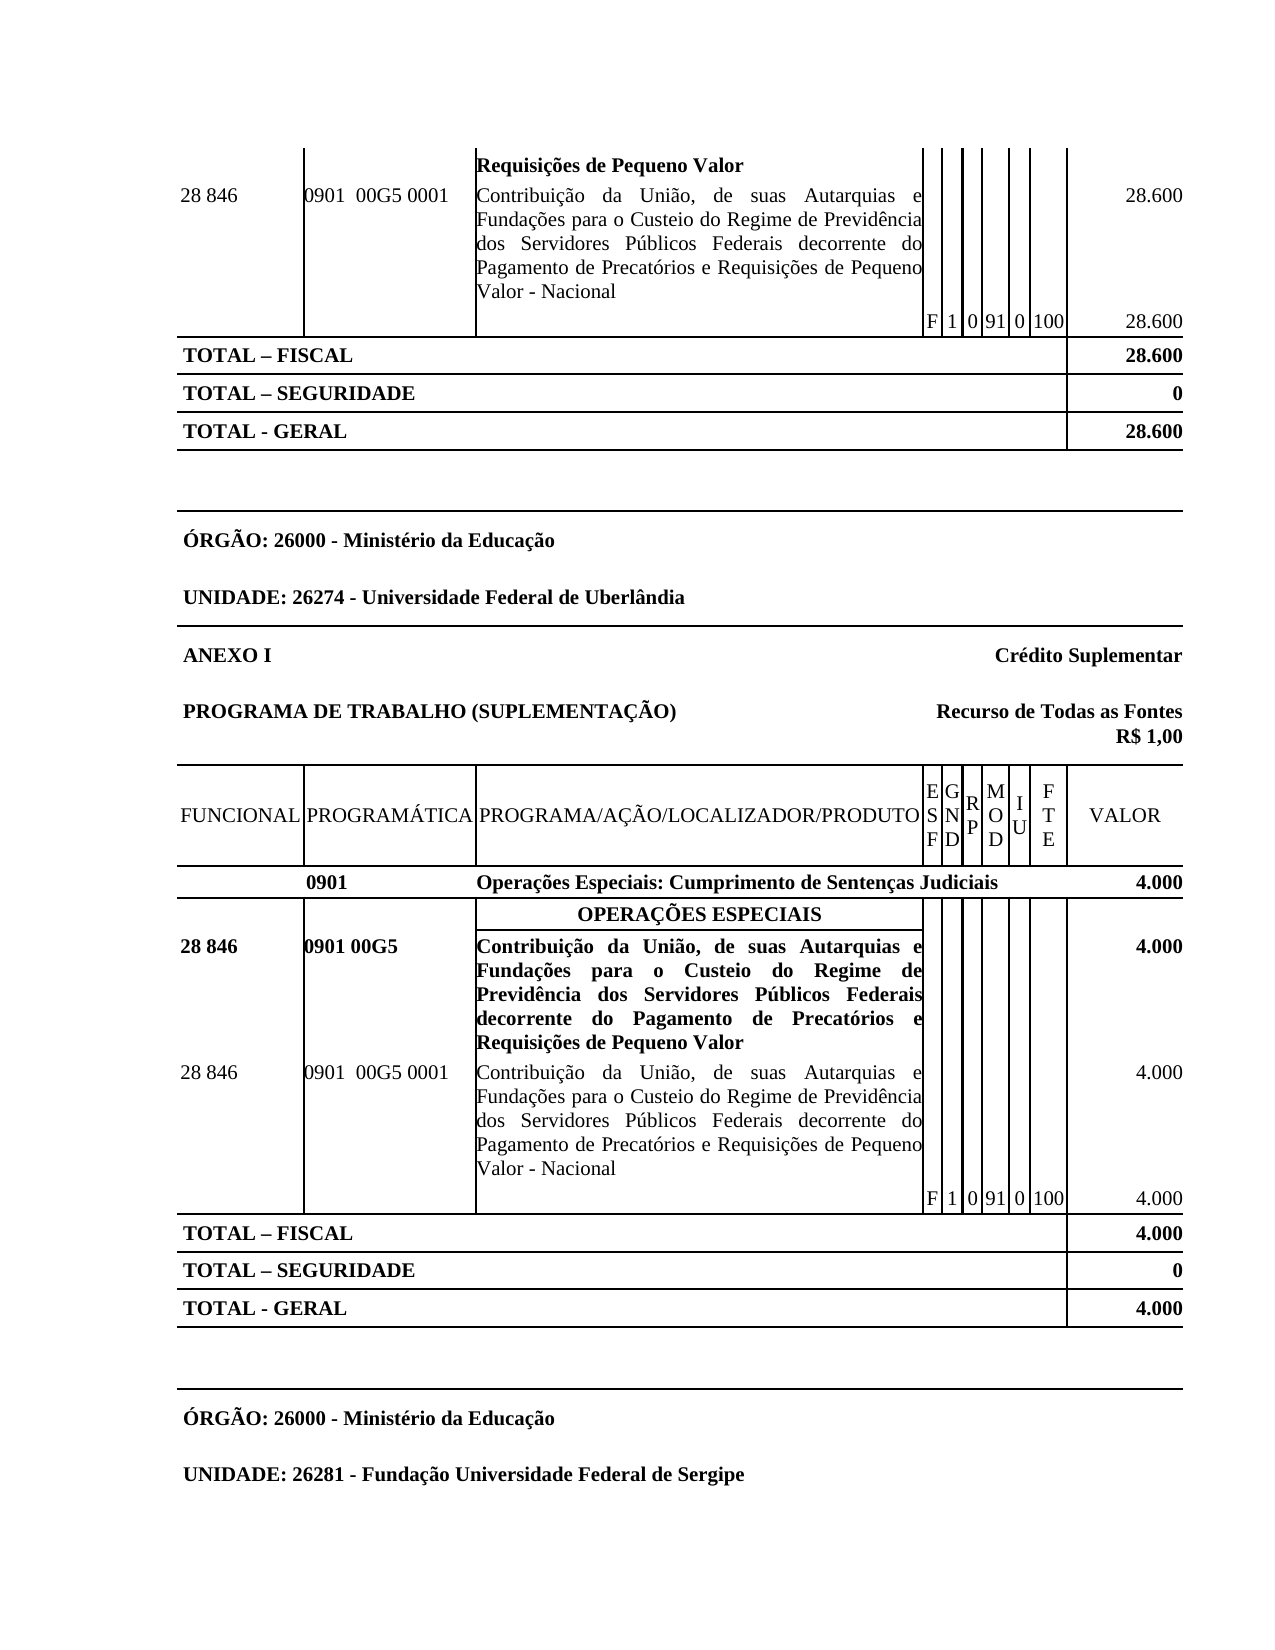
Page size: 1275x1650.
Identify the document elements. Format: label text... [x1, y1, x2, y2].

table_cell [1031, 899, 1066, 929]
table_cell [1068, 899, 1183, 929]
table_cell 91 [983, 306, 1008, 336]
table_cell 100 [1031, 306, 1066, 336]
table_cell [924, 929, 941, 1057]
table_cell PROGRAMÁTICA [305, 766, 475, 865]
table_cell 28 846 [177, 1057, 303, 1183]
table_cell Operações Especiais [477, 899, 922, 929]
table_cell 0 [1068, 375, 1183, 411]
table_cell [1010, 1057, 1029, 1183]
table_cell [177, 306, 303, 336]
table_cell 1 [943, 306, 961, 336]
table_cell [1010, 929, 1029, 1057]
table_cell TOTAL – FISCAL [177, 338, 1066, 373]
table_cell F [924, 306, 941, 336]
table_cell [964, 929, 981, 1057]
table_cell TOTAL – SEGURIDADE [177, 375, 1066, 411]
table_cell 28.600 [1068, 413, 1183, 448]
table_cell 4.000 [1068, 1057, 1183, 1183]
table_cell TOTAL - GERAL [177, 1290, 1066, 1326]
table_cell E S F [924, 766, 941, 865]
table_cell [964, 899, 981, 929]
table_cell [983, 1057, 1008, 1183]
table_cell 0 [1068, 1253, 1183, 1288]
table_cell 100 [1031, 1183, 1066, 1213]
table_cell PROGRAMA/AÇÃO/LOCALIZADOR/PRODUTO [477, 766, 922, 865]
table_cell [477, 306, 922, 336]
table_cell 4.000 [1068, 1215, 1183, 1251]
table_cell [477, 1183, 922, 1213]
table_cell [1068, 148, 1183, 179]
table_cell Contribuição da União, de suas Autarquias e Fundações para o Custeio do Regime de Previdência dos Servidores Públicos Federais decorrente do Pagamento de Precatórios e Requisições de Pequeno Valor - Nacional [477, 1057, 922, 1183]
table_cell UNIDADE: 26274 - Universidade Federal de Uberlândia [177, 569, 923, 625]
table_cell [305, 148, 475, 179]
table_cell [924, 148, 941, 179]
table_cell [177, 451, 1067, 510]
table_cell ÓRGÃO: 26000 - Ministério da Educação [177, 1390, 1183, 1446]
table_cell [964, 180, 981, 306]
table_cell Recurso de Todas as Fontes R$ 1,00 [923, 683, 1183, 764]
table_cell TOTAL – SEGURIDADE [177, 1253, 1066, 1288]
table_cell [305, 899, 475, 929]
table_cell [924, 1057, 941, 1183]
table_cell 28.600 [1068, 306, 1183, 336]
table_cell 0 [964, 1183, 981, 1213]
table_cell 1 [943, 1183, 961, 1213]
table_cell [1031, 1057, 1066, 1183]
table_cell FUNCIONAL [177, 766, 303, 865]
table_cell [177, 899, 303, 929]
table_cell [1067, 451, 1183, 510]
table_cell [924, 180, 941, 306]
table_cell [305, 1183, 475, 1213]
table_cell TOTAL - GERAL [177, 413, 1066, 448]
table_cell 0901 00G5 [305, 929, 475, 1057]
table_cell F T E [1031, 766, 1066, 865]
table_cell [1031, 148, 1066, 179]
table_cell 0901 [177, 867, 476, 897]
table_cell [177, 1328, 1067, 1387]
table_cell UNIDADE: 26281 - Fundação Universidade Federal de Sergipe [177, 1446, 923, 1502]
table_cell [1031, 929, 1066, 1057]
table_cell Requisições de Pequeno Valor [477, 148, 922, 179]
table_cell [1010, 180, 1029, 306]
table_cell [964, 148, 981, 179]
table_cell 0 [1010, 1183, 1029, 1213]
table_cell 28 846 [177, 929, 303, 1057]
table_cell M O D [983, 766, 1008, 865]
table_cell [923, 1446, 1183, 1502]
table_cell [1010, 148, 1029, 179]
table_cell [1067, 1328, 1183, 1387]
table_cell I U [1010, 766, 1029, 865]
table_cell G N D [943, 766, 961, 865]
table_cell Contribuição da União, de suas Autarquias e Fundações para o Custeio do Regime de Previdência dos Servidores Públicos Federais decorrente do Pagamento de Precatórios e Requisições de Pequeno Valor - Nacional [477, 180, 922, 306]
table_cell [983, 899, 1008, 929]
table_cell 4.000 [1068, 929, 1183, 1057]
table_cell 0901 00G5 0001 [305, 1057, 475, 1183]
table_cell Crédito Suplementar [923, 627, 1183, 683]
table_cell ÓRGÃO: 26000 - Ministério da Educação [177, 512, 1183, 568]
table_cell 4.000 [1068, 1183, 1183, 1213]
table_cell [983, 929, 1008, 1057]
table_cell PROGRAMA DE TRABALHO (SUPLEMENTAÇÃO) [177, 683, 923, 764]
table_cell Operações Especiais: Cumprimento de Sentenças Judiciais [476, 867, 1067, 897]
table_cell [964, 1057, 981, 1183]
table_cell 4.000 [1067, 867, 1183, 897]
table_cell 28.600 [1068, 338, 1183, 373]
table_cell [983, 148, 1008, 179]
table_cell [177, 148, 303, 179]
table_cell 0 [1010, 306, 1029, 336]
table_cell 28 846 [177, 180, 303, 306]
table_cell [943, 899, 961, 929]
table_cell ANEXO I [177, 627, 923, 683]
table_cell R P [964, 766, 981, 865]
table_cell [943, 180, 961, 306]
table_cell [983, 180, 1008, 306]
table_cell [305, 306, 475, 336]
table_cell [943, 148, 961, 179]
table_cell Contribuição da União, de suas Autarquias e Fundações para o Custeio do Regime de Previdência dos Servidores Públicos Federais decorrente do Pagamento de Precatórios e Requisições de Pequeno Valor [477, 931, 922, 1057]
table_cell [923, 569, 1183, 625]
table_cell 28.600 [1068, 180, 1183, 306]
table_cell [177, 1183, 303, 1213]
table_cell [1031, 180, 1066, 306]
table_cell F [924, 1183, 941, 1213]
table_cell [924, 899, 941, 929]
table_cell 91 [983, 1183, 1008, 1213]
table_cell 0901 00G5 0001 [305, 180, 475, 306]
table_cell [1010, 899, 1029, 929]
table_cell 4.000 [1068, 1290, 1183, 1326]
table_cell [943, 929, 961, 1057]
table_cell TOTAL – FISCAL [177, 1215, 1066, 1251]
table_cell VALOR [1068, 766, 1183, 865]
table_cell 0 [964, 306, 981, 336]
table_cell [943, 1057, 961, 1183]
